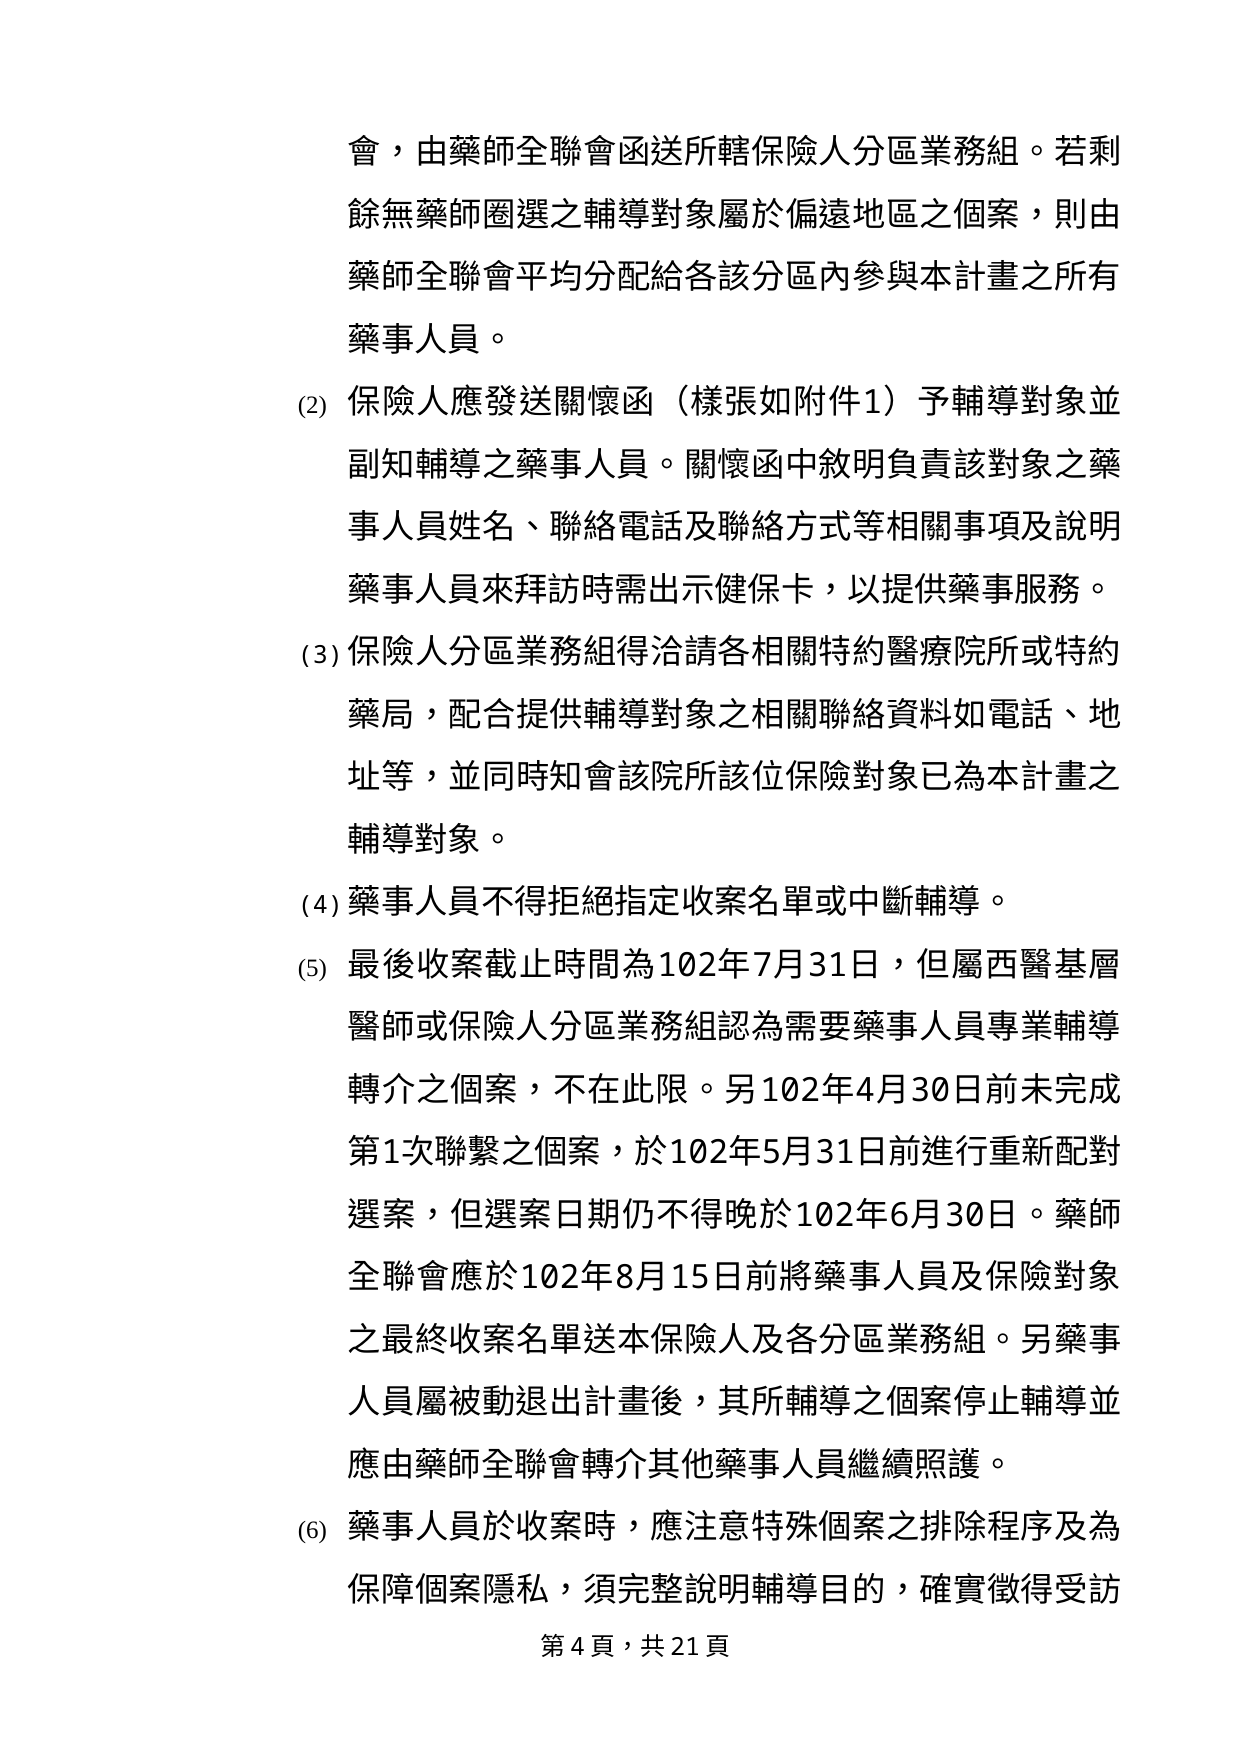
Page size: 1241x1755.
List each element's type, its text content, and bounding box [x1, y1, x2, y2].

list 保險人分區業務組得洽請各相關特約醫療院所或特約藥局，配合提供輔導對象之相關聯絡資料如電話、地址等，並同時知會該院所該位保險對象已為本計畫之輔導對象。 [298, 608, 1122, 858]
list 會，由藥師全聯會函送所轄保險人分區業務組。若剩餘無藥師圈選之輔導對象屬於偏遠地區之個案，則由藥師全聯會平均分配給各該分區內參與本計畫之所有藥事人員。 [298, 108, 1122, 358]
list 最後收案截止時間為102年7月31日，但屬西醫基層醫師或保險人分區業務組認為需要藥事人員專業輔導轉介之個案，不在此限。另102年4月30日前未完成第1次聯繫之個案，於102年5月31日前進行重新配對選案，但選案日期仍不得晚於102年6月30日。藥師全聯會應於102年8月15日前將藥事人員及保險對象之最終收案名單送本保險人及各分區業務組。另藥事人員屬被動退出計畫後，其所輔導之個案停止輔導並應由藥師全聯會轉介其他藥事人員繼續照護。 [298, 920, 1122, 1483]
list 保險人應發送關懷函（樣張如附件1）予輔導對象並副知輔導之藥事人員。關懷函中敘明負責該對象之藥事人員姓名、聯絡電話及聯絡方式等相關事項及說明藥事人員來拜訪時需出示健保卡，以提供藥事服務。 [298, 358, 1122, 608]
list 藥事人員不得拒絕指定收案名單或中斷輔導。 [298, 858, 1122, 920]
list 藥事人員於收案時，應注意特殊個案之排除程序及為保障個案隱私，須完整說明輔導目的，確實徵得受訪 [298, 1483, 1122, 1608]
